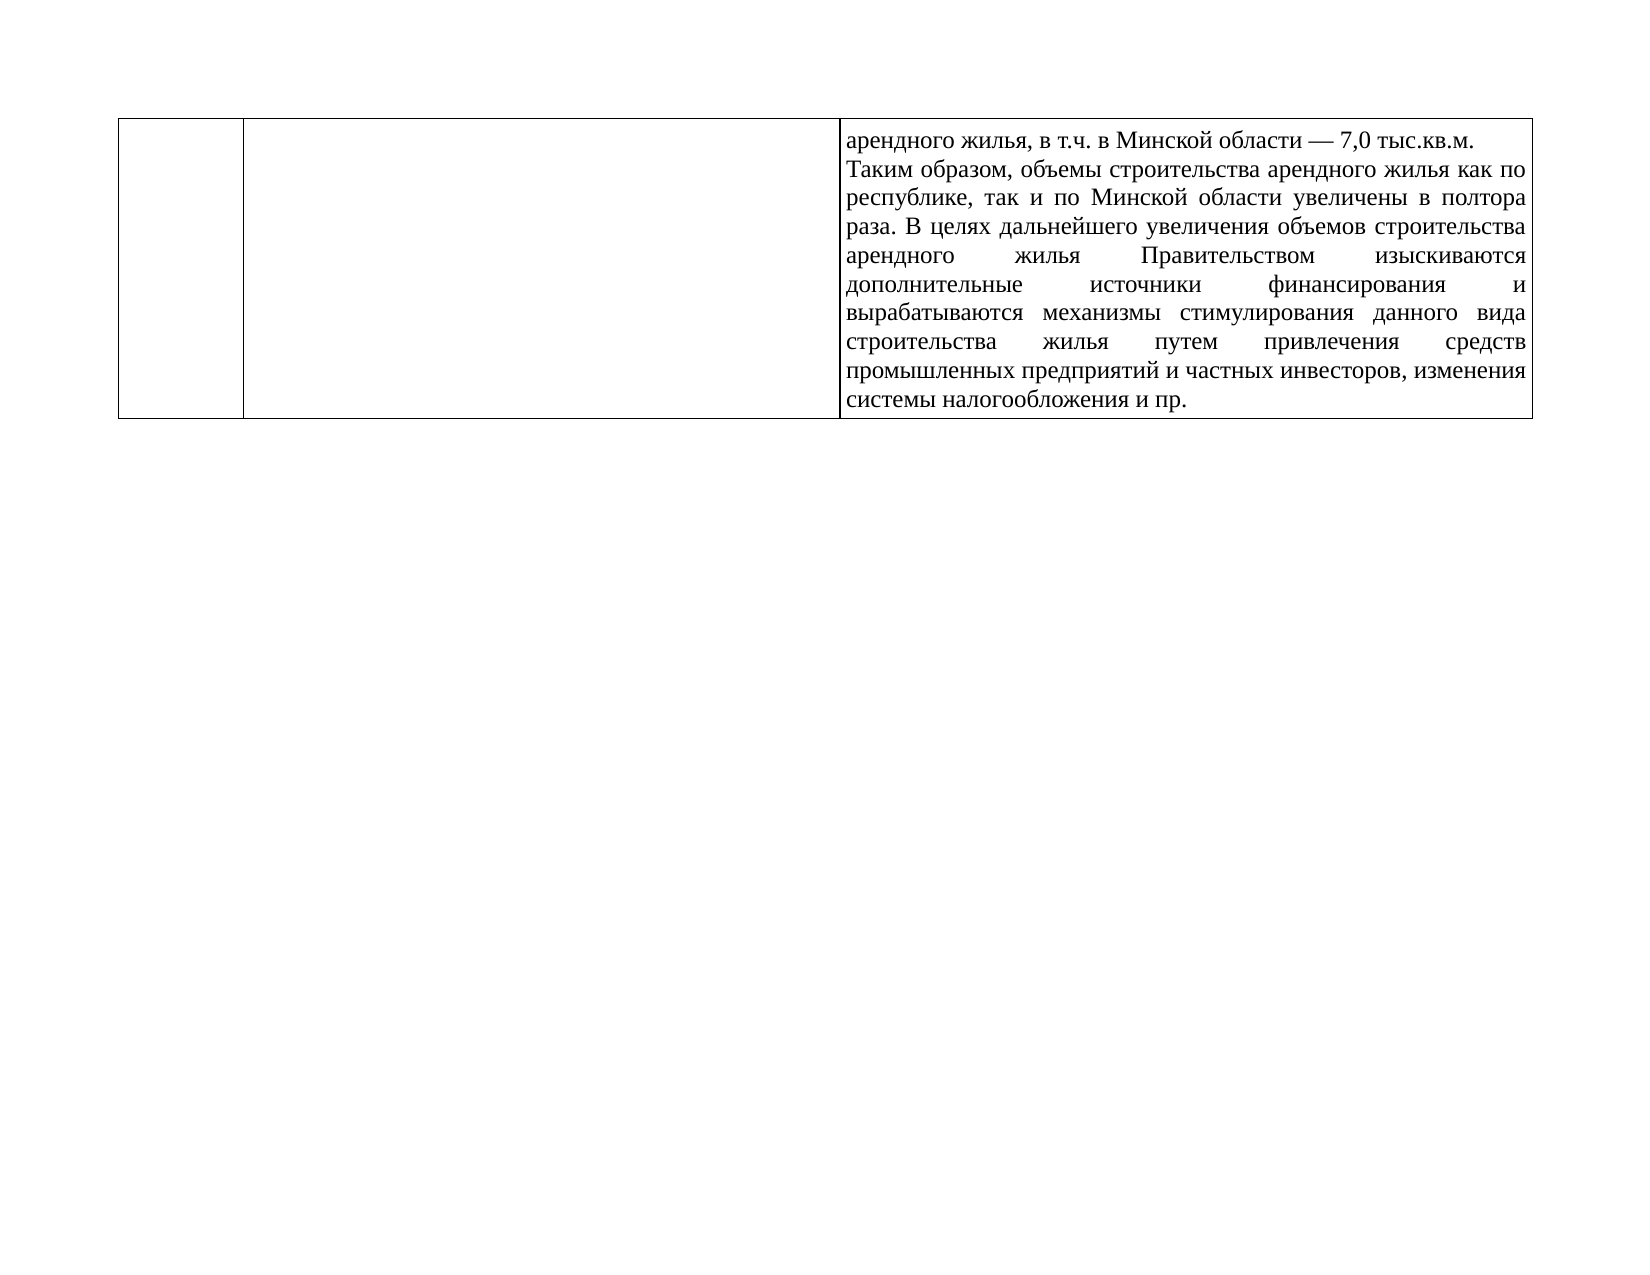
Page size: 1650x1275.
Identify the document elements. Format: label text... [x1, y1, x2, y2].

table_cell арендного жилья, в т.ч. в Минской области — 7,0 тыс.кв.м. Таким образом, объемы строительства арендного жилья как по республике, так и по Минской области увеличены в полтора раза. В целях дальнейшего увеличения объемов строительства арендного жилья Правительством изыскиваются дополнительные источники финансирования и вырабатываются механизмы стимулирования данного вида строительства жилья путем привлечения средств промышленных предприятий и частных инвесторов, изменения системы налогообложения и пр. [841, 119, 1532, 418]
table_cell [244, 119, 839, 418]
table_cell [119, 119, 243, 418]
